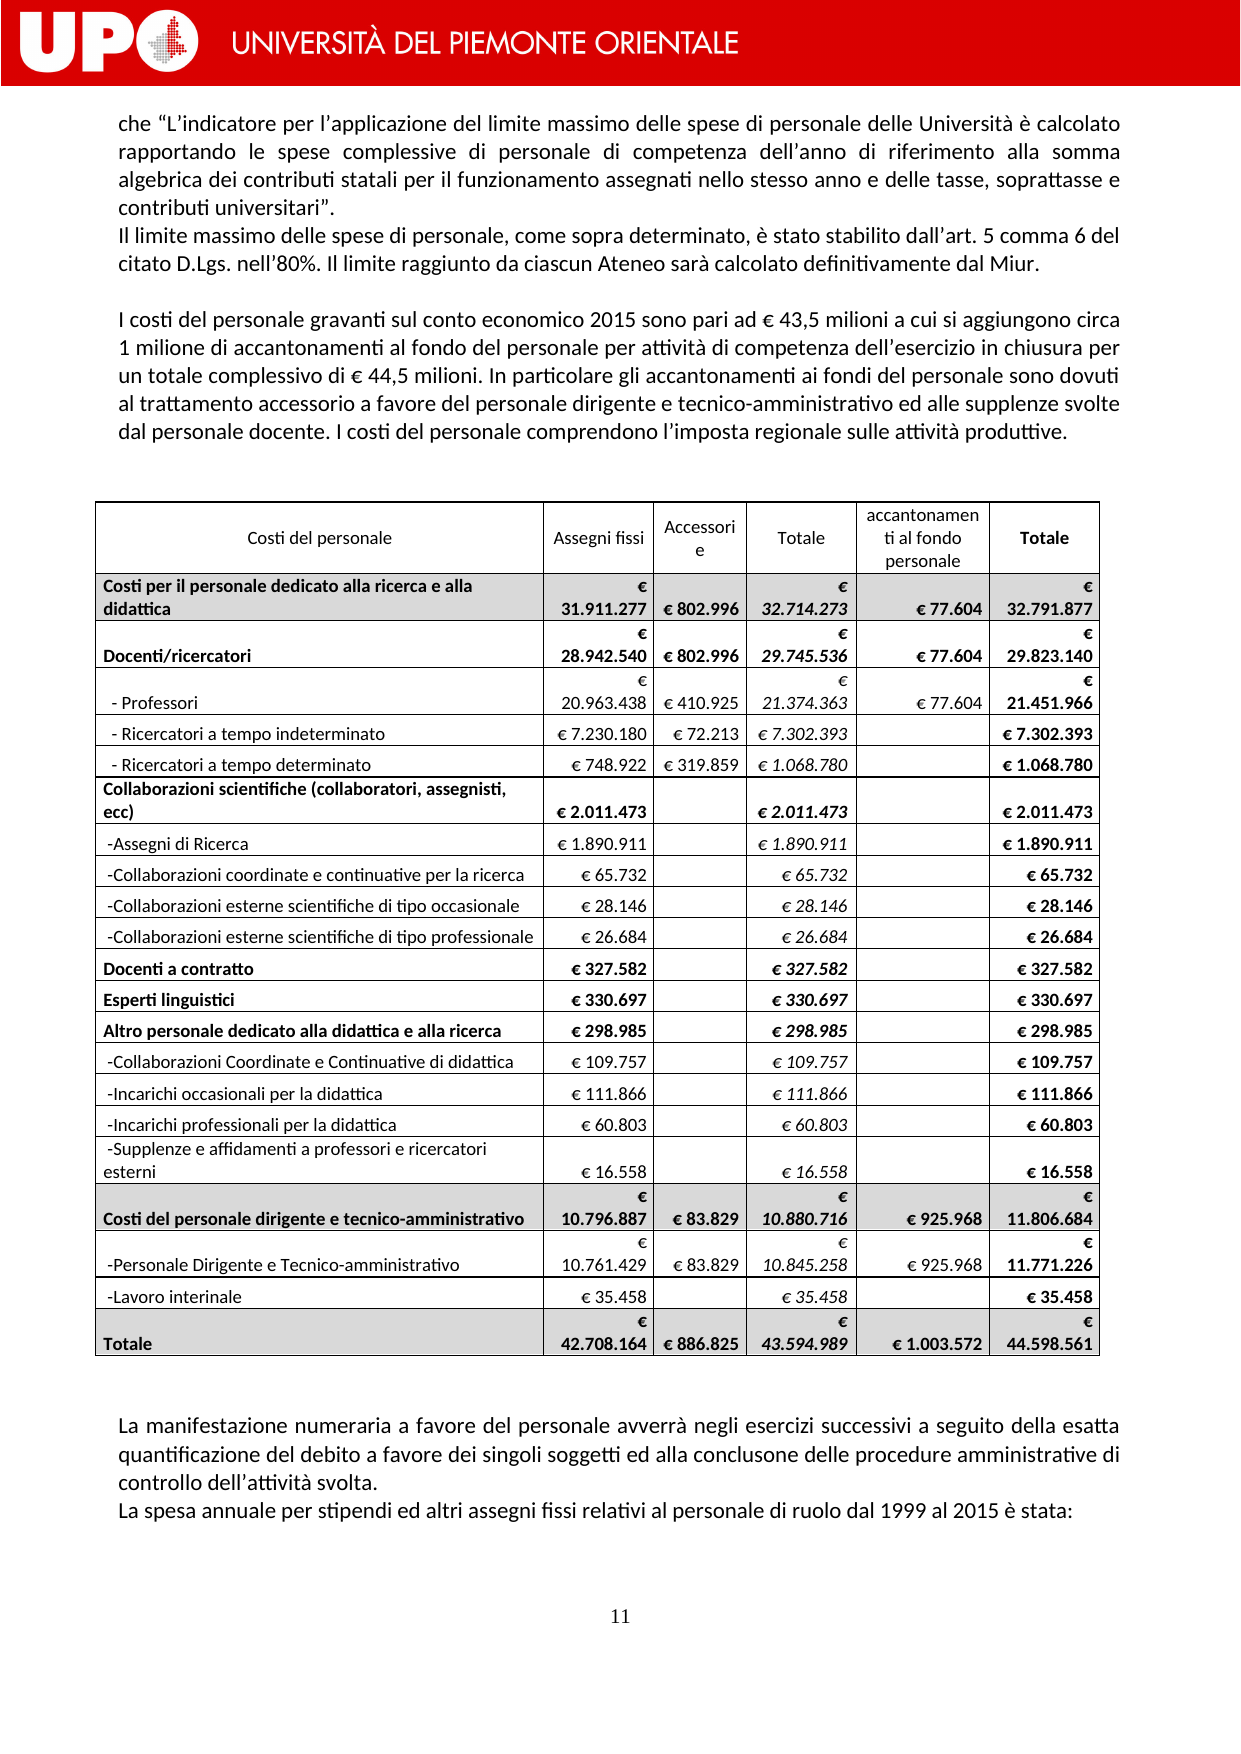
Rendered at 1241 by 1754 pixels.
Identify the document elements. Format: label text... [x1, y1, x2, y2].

table_cell Docenti a contratto [96, 949, 543, 979]
table_cell € 330.697 [544, 981, 653, 1011]
table_cell -Collaborazioni coordinate e continuative per la ricerca [96, 856, 543, 886]
table_cell -Lavoro interinale [96, 1278, 543, 1308]
table_cell [654, 1106, 746, 1136]
table_cell € 298.985 [544, 1012, 653, 1042]
table_cell € 2.011.473 [747, 778, 856, 823]
table_cell € 1.890.911 [544, 824, 653, 854]
table_cell € 32.791.877 [990, 574, 1099, 620]
table_cell € 21.374.363 [747, 668, 856, 714]
table_cell € 28.146 [990, 887, 1099, 917]
table_cell [654, 824, 746, 854]
table_cell [857, 1012, 989, 1042]
table_cell € 10.845.258 [747, 1231, 856, 1276]
table_cell € 7.230.180 [544, 715, 653, 745]
table_cell [857, 949, 989, 979]
table_cell € 28.942.540 [544, 621, 653, 667]
table_cell € 410.925 [654, 668, 746, 714]
table_cell € 26.684 [544, 918, 653, 948]
table_cell € 7.302.393 [747, 715, 856, 745]
text Il limite massimo delle spese di personale, come sopra determinato, è stato stabilito dall’art. 5 comma 6 del citato D.Lgs. nell’80%. Il limite raggiunto da ciascun Ateneo sarà calcolato definitivamente dal Miur. [118, 221, 1122, 277]
table_cell [857, 824, 989, 854]
table_cell € 330.697 [990, 981, 1099, 1011]
table_cell -Collaborazioni esterne scientifiche di tipo professionale [96, 918, 543, 948]
table_cell € 43.594.989 [747, 1309, 856, 1354]
table_cell € 29.823.140 [990, 621, 1099, 667]
table_cell € 44.598.561 [990, 1309, 1099, 1354]
table_cell € 77.604 [857, 668, 989, 714]
table_cell [654, 887, 746, 917]
table_cell -Supplenze e affidamenti a professori e ricercatori esterni [96, 1137, 543, 1183]
table_cell [857, 981, 989, 1011]
table_cell € 11.771.226 [990, 1231, 1099, 1276]
table_cell [654, 1074, 746, 1104]
table_cell € 26.684 [747, 918, 856, 948]
table_cell € 925.968 [857, 1184, 989, 1229]
table_cell [857, 715, 989, 745]
table_cell [857, 1278, 989, 1308]
table_cell [857, 1137, 989, 1183]
table_header Totale [747, 503, 856, 573]
table_cell € 802.996 [654, 574, 746, 620]
table_cell Costi per il personale dedicato alla ricerca e alla didattica [96, 574, 543, 620]
table_cell -Incarichi professionali per la didattica [96, 1106, 543, 1136]
table_cell € 10.796.887 [544, 1184, 653, 1229]
table_cell € 111.866 [747, 1074, 856, 1104]
table_cell € 16.558 [747, 1137, 856, 1183]
table_cell € 1.068.780 [747, 746, 856, 776]
table_cell € 60.803 [747, 1106, 856, 1136]
table_cell € 1.003.572 [857, 1309, 989, 1354]
table_cell [654, 1278, 746, 1308]
table_cell € 31.911.277 [544, 574, 653, 620]
table_cell € 109.757 [747, 1043, 856, 1073]
table_cell € 83.829 [654, 1231, 746, 1276]
table_cell - Professori [96, 668, 543, 714]
table_cell € 42.708.164 [544, 1309, 653, 1354]
table_header Costi del personale [96, 503, 543, 573]
table_cell -Personale Dirigente e Tecnico-amministrativo [96, 1231, 543, 1276]
table_cell [654, 856, 746, 886]
table_cell Altro personale dedicato alla didattica e alla ricerca [96, 1012, 543, 1042]
table_cell € 11.806.684 [990, 1184, 1099, 1229]
table_cell € 327.582 [544, 949, 653, 979]
table_cell € 35.458 [990, 1278, 1099, 1308]
table_cell € 29.745.536 [747, 621, 856, 667]
table_cell € 109.757 [990, 1043, 1099, 1073]
table_cell € 28.146 [544, 887, 653, 917]
table_cell € 298.985 [747, 1012, 856, 1042]
table_cell € 327.582 [990, 949, 1099, 979]
table_cell [654, 1012, 746, 1042]
table_cell € 35.458 [544, 1278, 653, 1308]
table_cell € 748.922 [544, 746, 653, 776]
table_header Assegni fissi [544, 503, 653, 573]
table_cell € 65.732 [747, 856, 856, 886]
table_cell [857, 746, 989, 776]
table_cell [857, 1074, 989, 1104]
text La manifestazione numeraria a favore del personale avverrà negli esercizi successivi a seguito della esatta quantificazione del debito a favore dei singoli soggetti ed alla conclusone delle procedure amministrative di controllo dell’attività svolta. [118, 1412, 1122, 1496]
table_cell € 65.732 [544, 856, 653, 886]
table_cell [857, 1106, 989, 1136]
table_cell [654, 778, 746, 823]
table_cell Totale [96, 1309, 543, 1354]
table_cell € 21.451.966 [990, 668, 1099, 714]
table_cell € 319.859 [654, 746, 746, 776]
table_cell € 20.963.438 [544, 668, 653, 714]
table_cell € 32.714.273 [747, 574, 856, 620]
table_cell € 60.803 [544, 1106, 653, 1136]
table_header Accessorie [654, 503, 746, 573]
table_cell € 2.011.473 [990, 778, 1099, 823]
table_header Totale [990, 503, 1099, 573]
table_cell -Collaborazioni esterne scientifiche di tipo occasionale [96, 887, 543, 917]
table_cell [857, 887, 989, 917]
table_cell [857, 918, 989, 948]
table_cell € 802.996 [654, 621, 746, 667]
table_cell € 77.604 [857, 621, 989, 667]
table_cell € 109.757 [544, 1043, 653, 1073]
table_cell € 28.146 [747, 887, 856, 917]
table_cell - Ricercatori a tempo indeterminato [96, 715, 543, 745]
table_cell € 1.068.780 [990, 746, 1099, 776]
text che “L’indicatore per l’applicazione del limite massimo delle spese di personale delle Università è calcolato rapportando le spese complessive di personale di competenza dell’anno di riferimento alla somma algebrica dei contributi statali per il funzionamento assegnati nello stesso anno e delle tasse, soprattasse e contributi universitari”. [118, 109, 1122, 221]
table_cell € 925.968 [857, 1231, 989, 1276]
table_cell € 16.558 [544, 1137, 653, 1183]
table_cell € 16.558 [990, 1137, 1099, 1183]
table_cell € 327.582 [747, 949, 856, 979]
table_cell € 1.890.911 [990, 824, 1099, 854]
table_cell -Collaborazioni Coordinate e Continuative di didattica [96, 1043, 543, 1073]
table_cell € 886.825 [654, 1309, 746, 1354]
table_cell - Ricercatori a tempo determinato [96, 746, 543, 776]
table_cell € 26.684 [990, 918, 1099, 948]
table_cell [654, 1137, 746, 1183]
table_cell [654, 981, 746, 1011]
table_cell [857, 856, 989, 886]
table_cell [654, 949, 746, 979]
table_cell € 111.866 [544, 1074, 653, 1104]
table_cell [654, 918, 746, 948]
table_cell € 35.458 [747, 1278, 856, 1308]
table_header accantonamenti al fondo personale [857, 503, 989, 573]
table_cell [654, 1043, 746, 1073]
table_cell € 298.985 [990, 1012, 1099, 1042]
table_cell -Assegni di Ricerca [96, 824, 543, 854]
table_cell Docenti/ricercatori [96, 621, 543, 667]
table_cell [857, 778, 989, 823]
table_cell € 60.803 [990, 1106, 1099, 1136]
table_cell -Incarichi occasionali per la didattica [96, 1074, 543, 1104]
table_cell Esperti linguistici [96, 981, 543, 1011]
table_cell € 7.302.393 [990, 715, 1099, 745]
table_cell € 330.697 [747, 981, 856, 1011]
table_cell € 10.880.716 [747, 1184, 856, 1229]
table_cell € 10.761.429 [544, 1231, 653, 1276]
table_cell € 2.011.473 [544, 778, 653, 823]
table_cell € 77.604 [857, 574, 989, 620]
text La spesa annuale per stipendi ed altri assegni fissi relativi al personale di ruolo dal 1999 al 2015 è stata: [118, 1496, 1122, 1524]
table_cell € 83.829 [654, 1184, 746, 1229]
table_cell € 65.732 [990, 856, 1099, 886]
table_cell [857, 1043, 989, 1073]
text I costi del personale gravanti sul conto economico 2015 sono pari ad € 43,5 milioni a cui si aggiungono circa 1 milione di accantonamenti al fondo del personale per attività di competenza dell’esercizio in chiusura per un totale complessivo di € 44,5 milioni. In particolare gli accantonamenti ai fondi del personale sono dovuti al trattamento accessorio a favore del personale dirigente e tecnico-amministrativo ed alle supplenze svolte dal personale docente. I costi del personale comprendono l’imposta regionale sulle attività produttive. [118, 305, 1122, 445]
table_cell € 111.866 [990, 1074, 1099, 1104]
table_cell € 1.890.911 [747, 824, 856, 854]
table_cell € 72.213 [654, 715, 746, 745]
table_cell Costi del personale dirigente e tecnico-amministrativo [96, 1184, 543, 1229]
table_cell Collaborazioni scientifiche (collaboratori, assegnisti, ecc) [96, 778, 543, 823]
